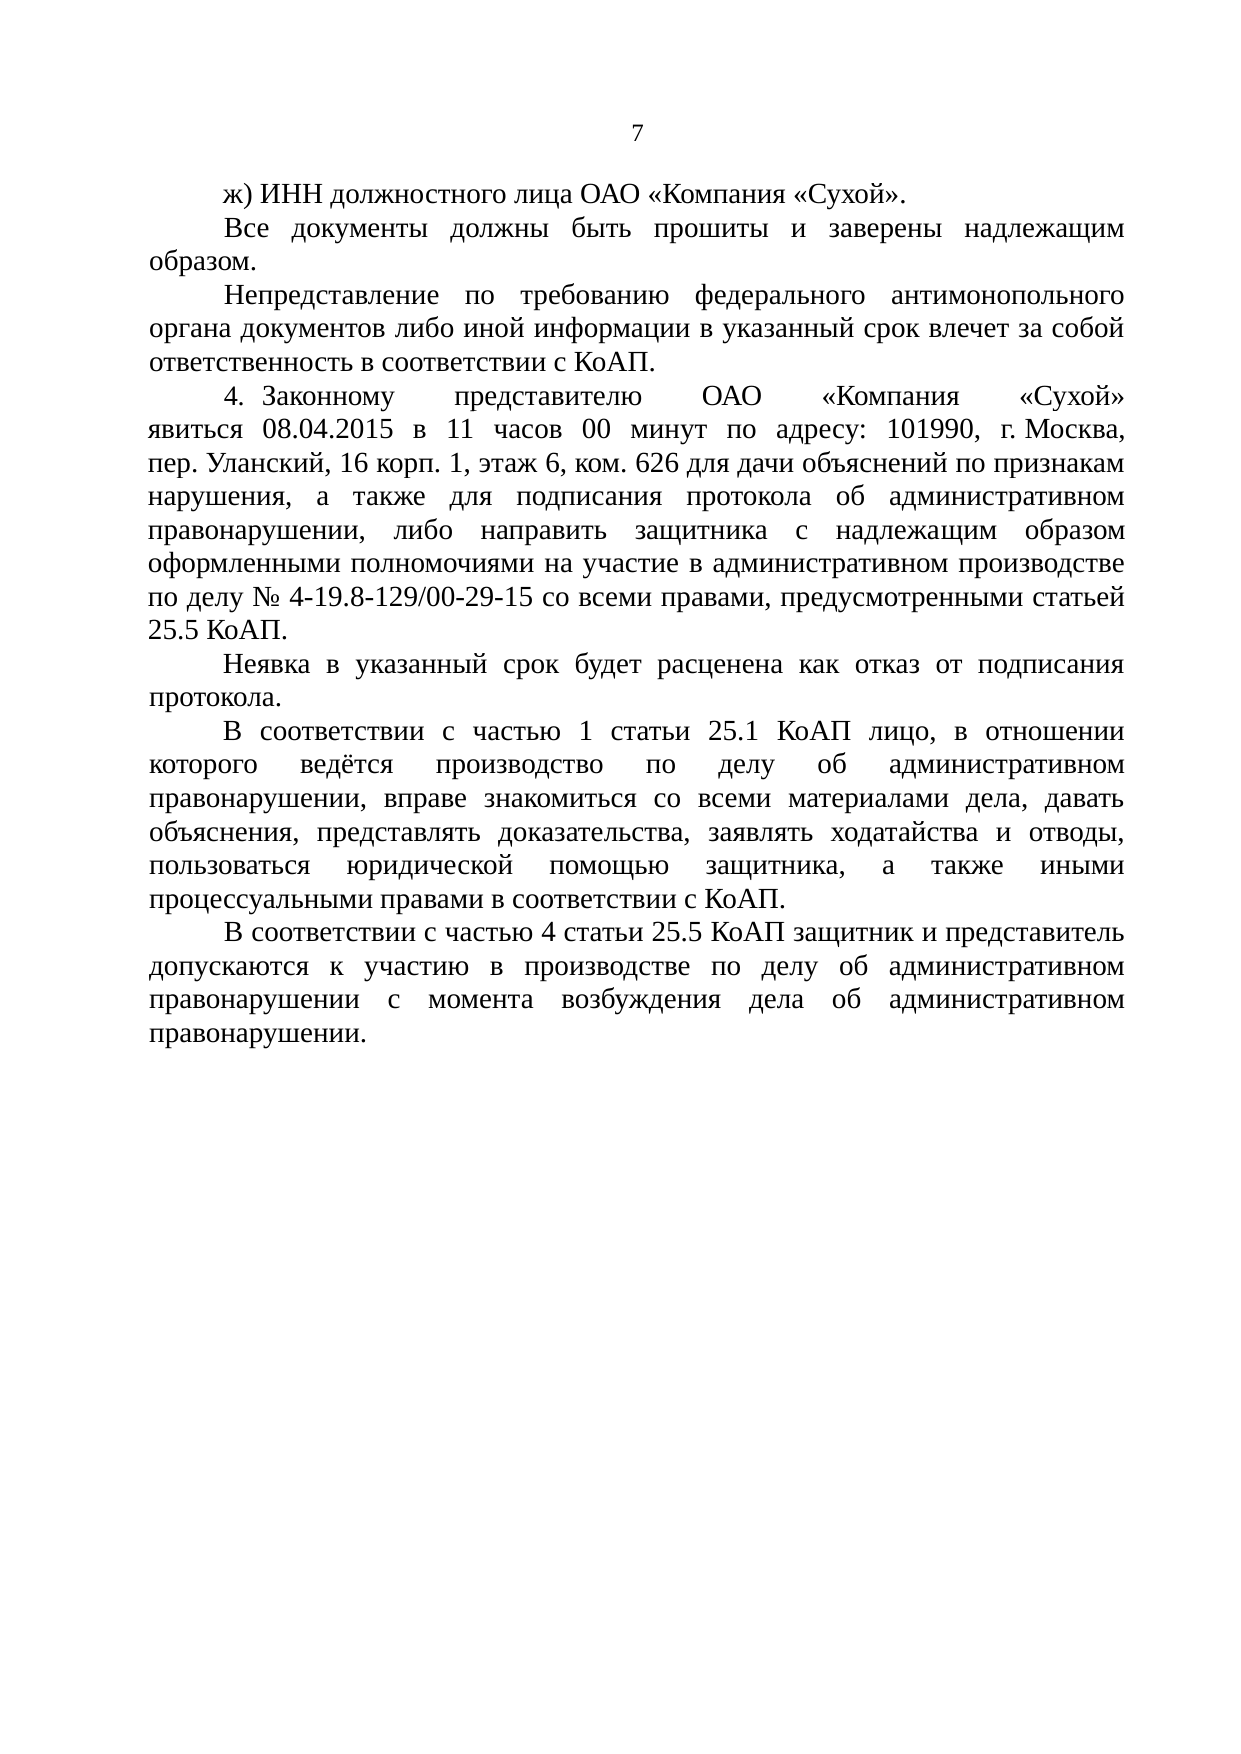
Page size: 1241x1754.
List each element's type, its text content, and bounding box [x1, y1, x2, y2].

text В соответствии с частью 1 статьи 25.1 КоАП лицо, в отношении которого ведётся производство по делу об административном правонарушении, вправе знакомиться со всеми материалами дела, давать объяснения, представлять доказательства, заявлять ходатайства и отводы, пользоваться юридической помощью защитника, а также иными процессуальными правами в соответствии с КоАП. [149, 713, 1126, 914]
text Все документы должны быть прошиты и заверены надлежащим образом. [149, 210, 1126, 277]
list Законному представителю ОАО «Компания «Сухой» явиться 08.04.2015 в 11 часов 00 минут по адресу: 101990, г. Москва, пер. Уланский, 16 корп. 1, этаж 6, ком. 626 для дачи объяснений по признакам нарушения, а также для подписания протокола об административном правонарушении, либо направить защитника с надлежащим образом оформленными полномочиями на участие в административном производстве по делу № 4-19.8-129/00-29-15 со всеми правами, предусмотренными статьей 25.5 КоАП. [148, 378, 1126, 646]
text Неявка в указанный срок будет расценена как отказ от подписания протокола. [149, 646, 1126, 713]
text В соответствии с частью 4 статьи 25.5 КоАП защитник и представитель допускаются к участию в производстве по делу об административном правонарушении с момента возбуждения дела об административном правонарушении. [149, 914, 1126, 1048]
text Непредставление по требованию федерального антимонопольного органа документов либо иной информации в указанный срок влечет за собой ответственность в соответствии с КоАП. [149, 277, 1126, 378]
text ж) ИНН должностного лица ОАО «Компания «Сухой». [149, 176, 1126, 210]
